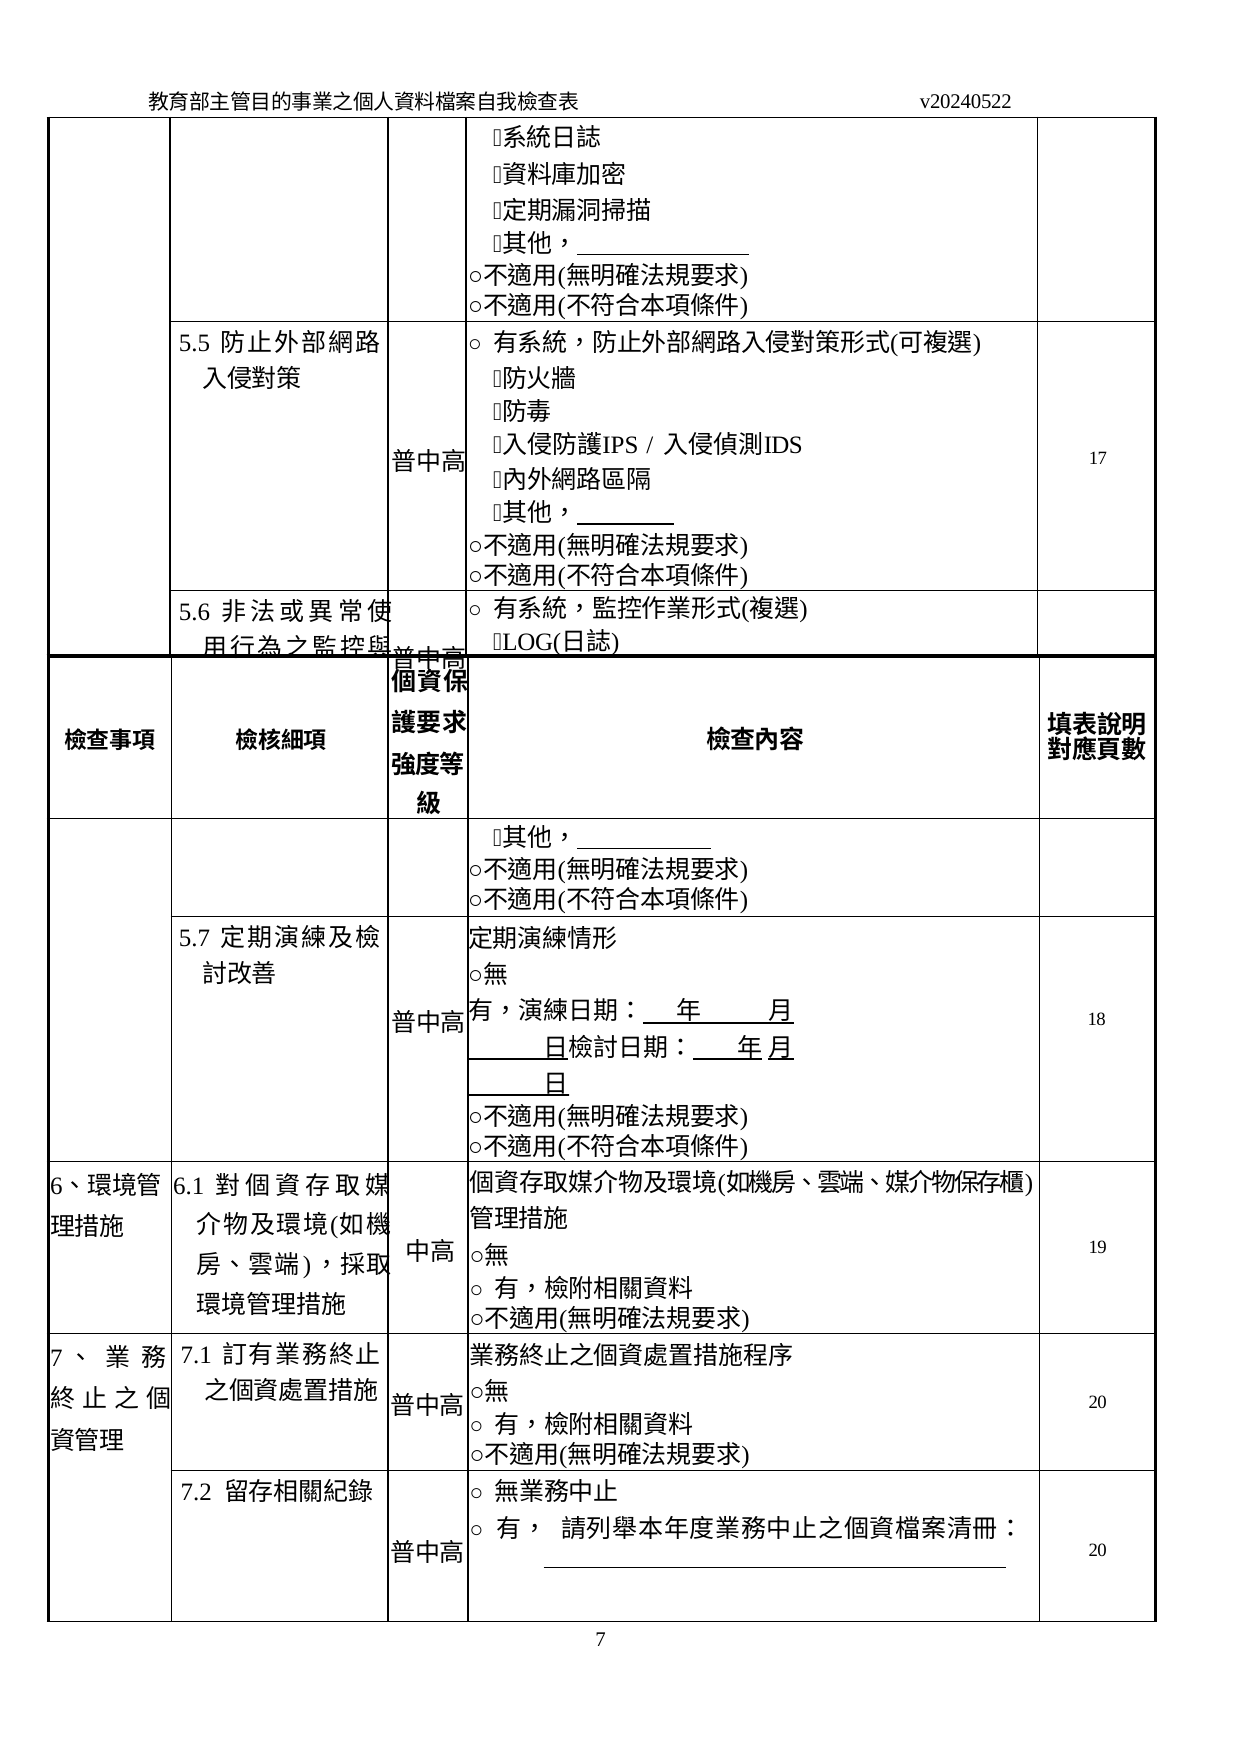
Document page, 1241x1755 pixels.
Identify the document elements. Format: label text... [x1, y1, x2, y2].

table_header 檢查內容 [469, 658, 1039, 818]
table_cell 7.2 留存相關紀錄 [172, 1471, 387, 1621]
table_cell 20 [1040, 1334, 1154, 1469]
table_cell 普中高 [389, 118, 465, 321]
table_cell 定期演練情形 ○無 有，演練日期： 年 月 日檢討日期： 年 月 日 ○不適用(無明確法規要求) ○不適用(不符合本項條件) [469, 917, 1039, 1161]
table_cell 6、環境管理措施 [50, 1162, 171, 1333]
table_header 個資保護要求強度等 級 [389, 658, 467, 818]
table_cell 有系統，監控作業形式(複選) LOG(日誌) 自動警示機制 存取控制 行為監控系統 行為分析 [467, 591, 1037, 654]
table_cell 其他， ○不適用(無明確法規要求) ○不適用(不符合本項條件) [469, 819, 1039, 916]
table_cell [1040, 819, 1154, 916]
table_cell 無業務中止 有， 請列舉本年度業務中止之個資檔案清冊： [469, 1471, 1039, 1621]
table_cell [172, 819, 387, 916]
table_header 檢查事項 [50, 658, 171, 818]
table_header 檢核細項 [172, 658, 387, 818]
table_cell 19 [1040, 1162, 1154, 1333]
table_header 填表說明對應頁數 [1040, 658, 1154, 818]
table_cell 普中高 [389, 322, 465, 590]
table_cell 5.4 個人資料檔案及資料庫之存取控制與保護監控措施 [171, 118, 387, 321]
table_cell [50, 819, 171, 1161]
table_cell 7 、 業 務終 止 之 個資管理 [50, 1334, 171, 1621]
table_cell 17 [1038, 322, 1154, 590]
table_cell 5.6 非法或異常使用行為之監控與因應機制 [171, 591, 387, 654]
table_cell 7.1 訂有業務終止之個資處置措施 [172, 1334, 387, 1469]
table_cell 20 [1040, 1471, 1154, 1621]
table_cell [389, 819, 467, 916]
table_cell 系統日誌 資料庫加密 定期漏洞掃描 其他， ○不適用(無明確法規要求) ○不適用(不符合本項條件) [467, 118, 1037, 321]
table_cell 普中高 [389, 1334, 467, 1469]
table_cell 普中高 [389, 1471, 467, 1621]
table_cell 5.7 定期演練及檢討改善 [172, 917, 387, 1161]
table_cell 5.5 防止外部網路入侵對策 [171, 322, 387, 590]
table_cell 中高 [389, 1162, 467, 1333]
table_cell 有系統，防止外部網路入侵對策形式(可複選) 防火牆 防毒 入侵防護IPS / 入侵偵測IDS 內外網路區隔 其他， ○不適用(無明確法規要求) ○不適用(不符合本項條件) [467, 322, 1037, 590]
table_cell 普中高 [389, 917, 467, 1161]
table_cell 6.1 對個資存取媒介物及環境(如機房、雲端)，採取環境管理措施 [172, 1162, 387, 1333]
table_cell [1038, 118, 1154, 321]
table_cell 普中高 [389, 591, 465, 654]
table_cell 17 [1038, 591, 1154, 654]
table_cell 個資存取媒介物及環境(如機房、雲端、媒介物保存櫃)管理措施 ○無 有，檢附相關資料 ○不適用(無明確法規要求) [469, 1162, 1039, 1333]
table_cell [50, 118, 169, 654]
table_cell 業務終止之個資處置措施程序 ○無 有，檢附相關資料 ○不適用(無明確法規要求) [469, 1334, 1039, 1469]
table_cell 18 [1040, 917, 1154, 1161]
